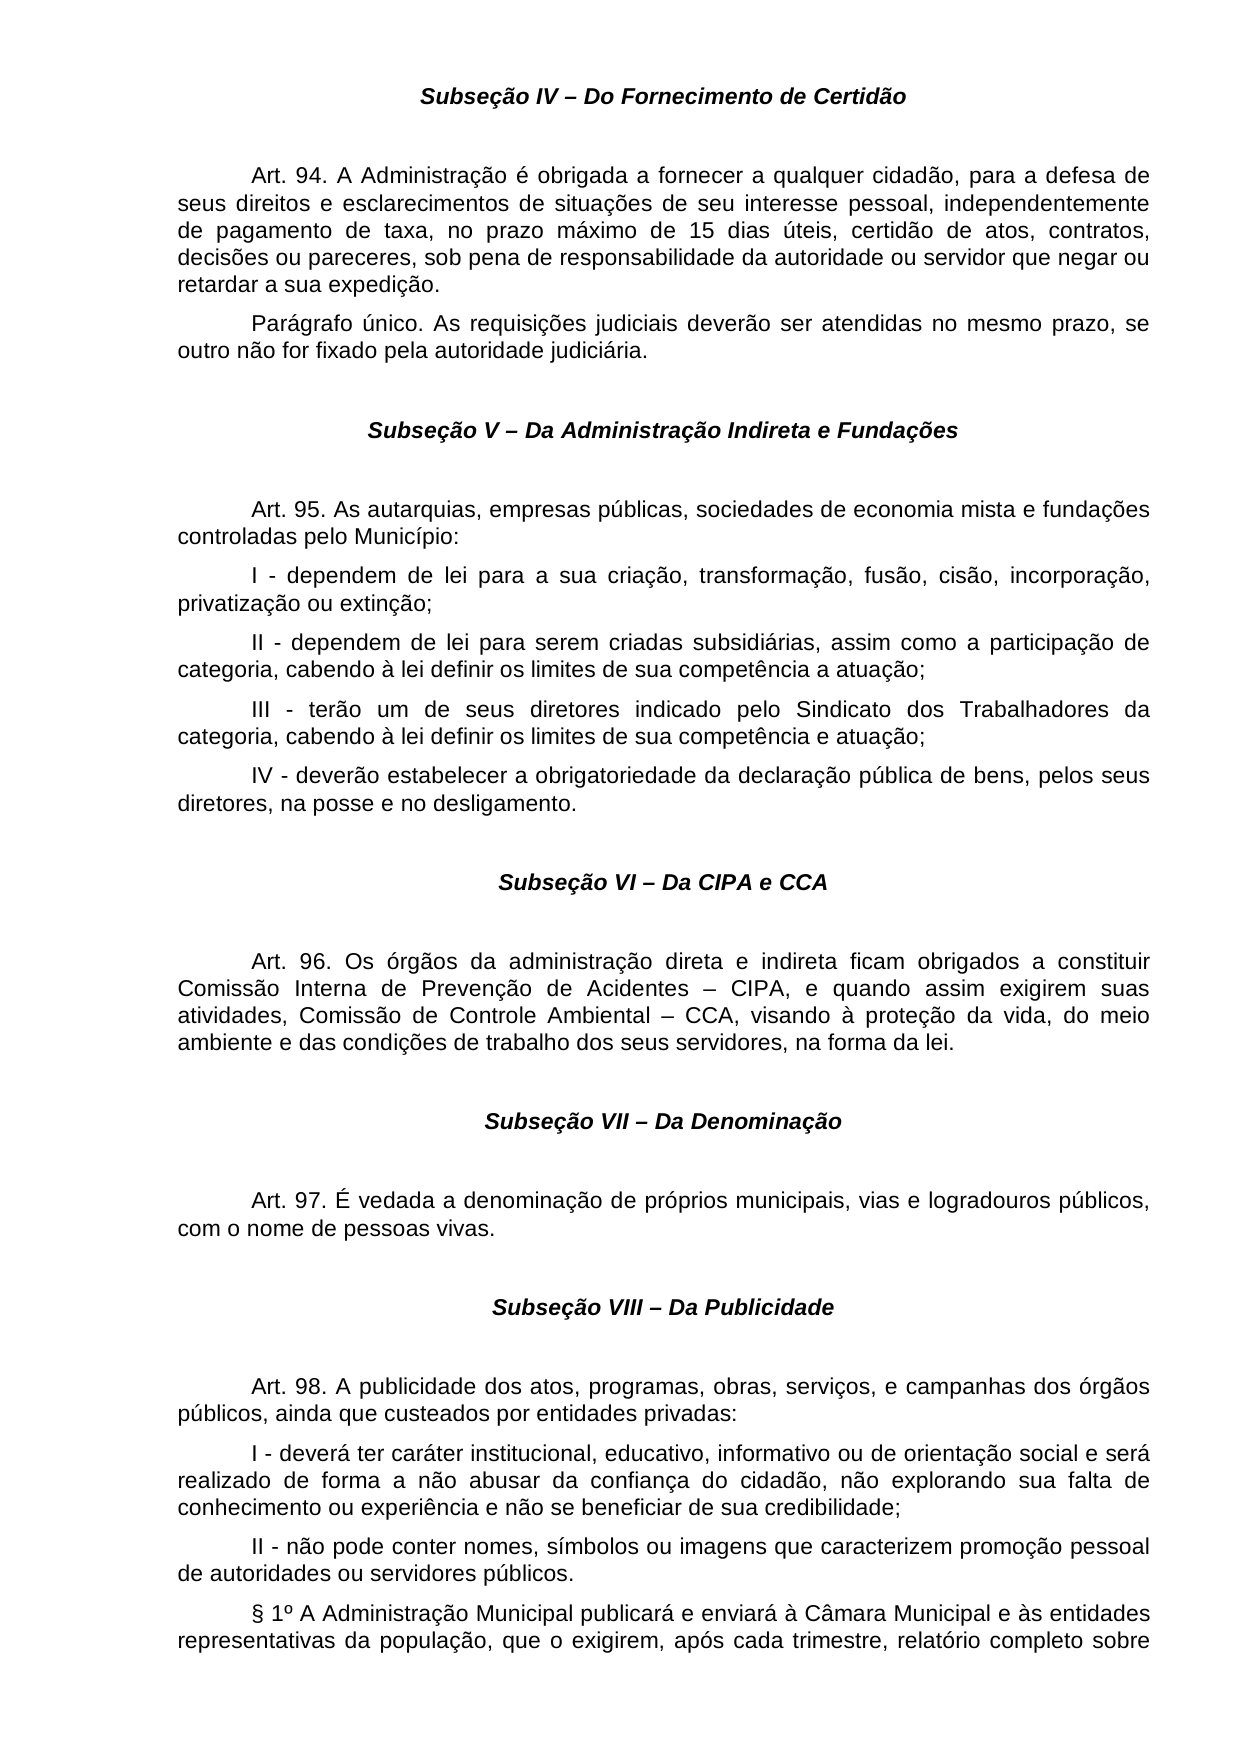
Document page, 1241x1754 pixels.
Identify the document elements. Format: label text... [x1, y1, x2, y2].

text Parágrafo único. As requisições judiciais deverão ser atendidas no mesmo prazo, se outro não for fixado pela autoridade judiciária. [177, 310, 1152, 364]
text Art. 95. As autarquias, empresas públicas, sociedades de economia mista e fundações controladas pelo Município: [177, 495, 1152, 549]
text Art. 96. Os órgãos da administração direta e indireta ficam obrigados a constituir Comissão Interna de Prevenção de Acidentes – CIPA, e quando assim exigirem suas atividades, Comissão de Controle Ambiental – CCA, visando à proteção da vida, do meio ambiente e das condições de trabalho dos seus servidores, na forma da lei. [177, 947, 1152, 1056]
text I - dependem de lei para a sua criação, transformação, fusão, cisão, incorporação, privatização ou extinção; [177, 562, 1152, 616]
text IV - deverão estabelecer a obrigatoriedade da declaração pública de bens, pelos seus diretores, na posse e no desligamento. [177, 762, 1152, 816]
text Art. 98. A publicidade dos atos, programas, obras, serviços, e campanhas dos órgãos públicos, ainda que custeados por entidades privadas: [177, 1372, 1152, 1426]
text Subseção IV – Do Fornecimento de Certidão [177, 83, 1152, 110]
text III - terão um de seus diretores indicado pelo Sindicato dos Trabalhadores da categoria, cabendo à lei definir os limites de sua competência e atuação; [177, 695, 1152, 749]
text Subseção VI – Da CIPA e CCA [177, 868, 1152, 895]
text Art. 97. É vedada a denominação de próprios municipais, vias e logradouros públicos, com o nome de pessoas vivas. [177, 1187, 1152, 1241]
text Subseção V – Da Administração Indireta e Fundações [177, 416, 1152, 443]
text I - deverá ter caráter institucional, educativo, informativo ou de orientação social e será realizado de forma a não abusar da confiança do cidadão, não explorando sua falta de conhecimento ou experiência e não se beneficiar de sua credibilidade; [177, 1439, 1152, 1520]
text § 1º A Administração Municipal publicará e enviará à Câmara Municipal e às entidades representativas da população, que o exigirem, após cada trimestre, relatório completo sobre [177, 1599, 1152, 1653]
text Art. 94. A Administração é obrigada a fornecer a qualquer cidadão, para a defesa de seus direitos e esclarecimentos de situações de seu interesse pessoal, independentemente de pagamento de taxa, no prazo máximo de 15 dias úteis, certidão de atos, contratos, decisões ou pareceres, sob pena de responsabilidade da autoridade ou servidor que negar ou retardar a sua expedição. [177, 162, 1152, 297]
text II - dependem de lei para serem criadas subsidiárias, assim como a participação de categoria, cabendo à lei definir os limites de sua competência a atuação; [177, 628, 1152, 683]
text Subseção VIII – Da Publicidade [177, 1293, 1152, 1320]
text II - não pode conter nomes, símbolos ou imagens que caracterizem promoção pessoal de autoridades ou servidores públicos. [177, 1533, 1152, 1587]
text Subseção VII – Da Denominação [177, 1108, 1152, 1135]
